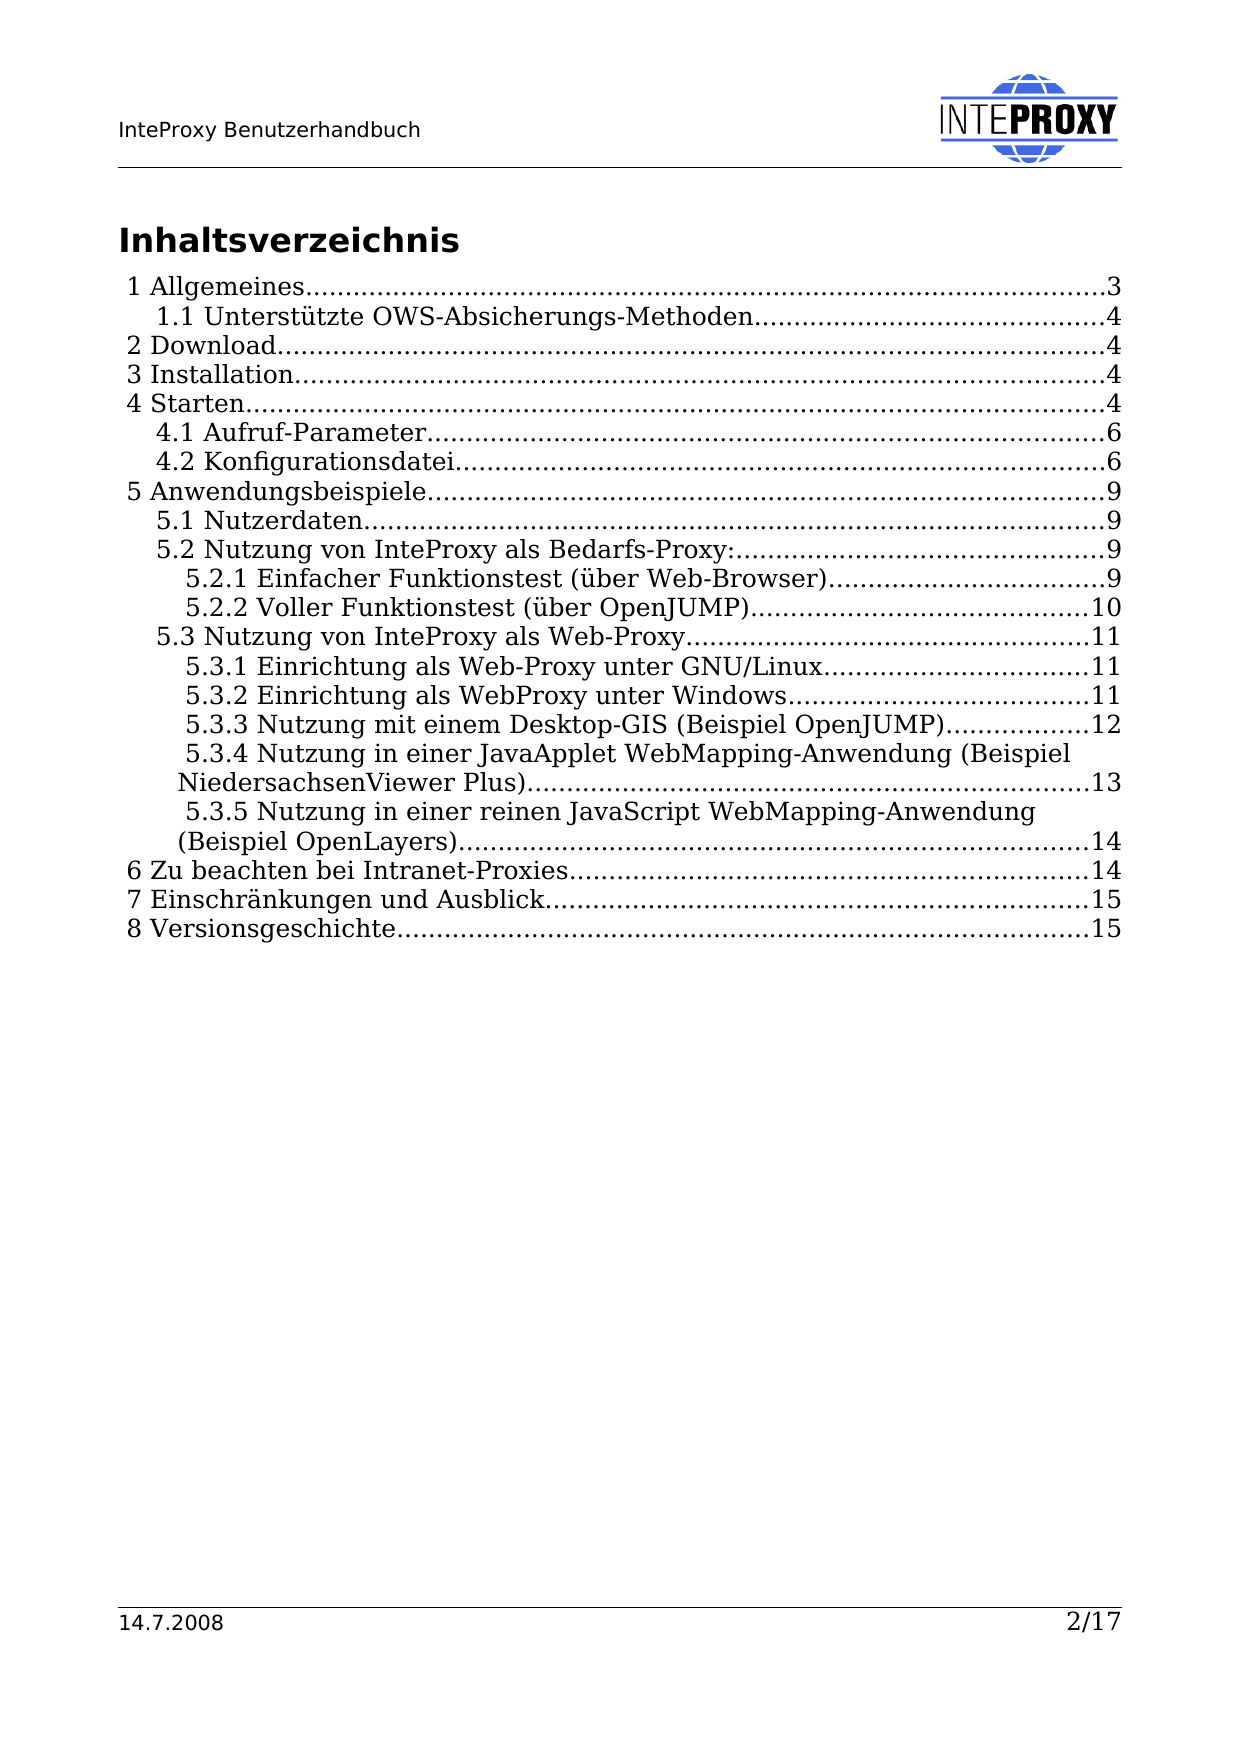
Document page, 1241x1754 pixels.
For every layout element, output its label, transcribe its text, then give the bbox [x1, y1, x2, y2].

text 5.3.4 Nutzung in einer JavaApplet WebMapping-Anwendung (Beispiel NiedersachsenViewer Plus) 13 [177, 739, 1122, 798]
text 5.2 Nutzung von InteProxy als Bedarfs-Proxy: 9 [148, 535, 1122, 564]
text 7 Einschränkungen und Ausblick 15 [118, 885, 1122, 914]
text 8 Versionsgeschichte 15 [118, 914, 1122, 943]
text 6 Zu beachten bei Intranet-Proxies 14 [118, 856, 1122, 885]
text 5.2.2 Voller Funktionstest (über OpenJUMP) 10 [177, 593, 1122, 623]
text 5.3.2 Einrichtung als WebProxy unter Windows 11 [177, 681, 1122, 710]
text 4.1 Aufruf-Parameter 6 [148, 418, 1122, 448]
text 5.3.3 Nutzung mit einem Desktop-GIS (Beispiel OpenJUMP) 12 [177, 710, 1122, 739]
text 2 Download 4 [118, 331, 1122, 360]
picture [940, 74, 1118, 163]
text 1 Allgemeines 3 [118, 273, 1122, 302]
text 1.1 Unterstützte OWS-Absicherungs-Methoden 4 [148, 302, 1122, 331]
text 5.2.1 Einfacher Funktionstest (über Web-Browser) 9 [177, 564, 1122, 593]
text 4.2 Konfigurationsdatei 6 [148, 448, 1122, 477]
text 3 Installation 4 [118, 360, 1122, 389]
text 5.3.1 Einrichtung als Web-Proxy unter GNU/Linux 11 [177, 652, 1122, 681]
text 5 Anwendungsbeispiele 9 [118, 477, 1122, 506]
text 5.3.5 Nutzung in einer reinen JavaScript WebMapping-Anwendung (Beispiel OpenLayers) 14 [177, 798, 1122, 856]
text 5.1 Nutzerdaten 9 [148, 506, 1122, 535]
subtitle Inhaltsverzeichnis [118, 221, 1122, 260]
text 4 Starten 4 [118, 389, 1122, 418]
text 5.3 Nutzung von InteProxy als Web-Proxy 11 [148, 623, 1122, 652]
